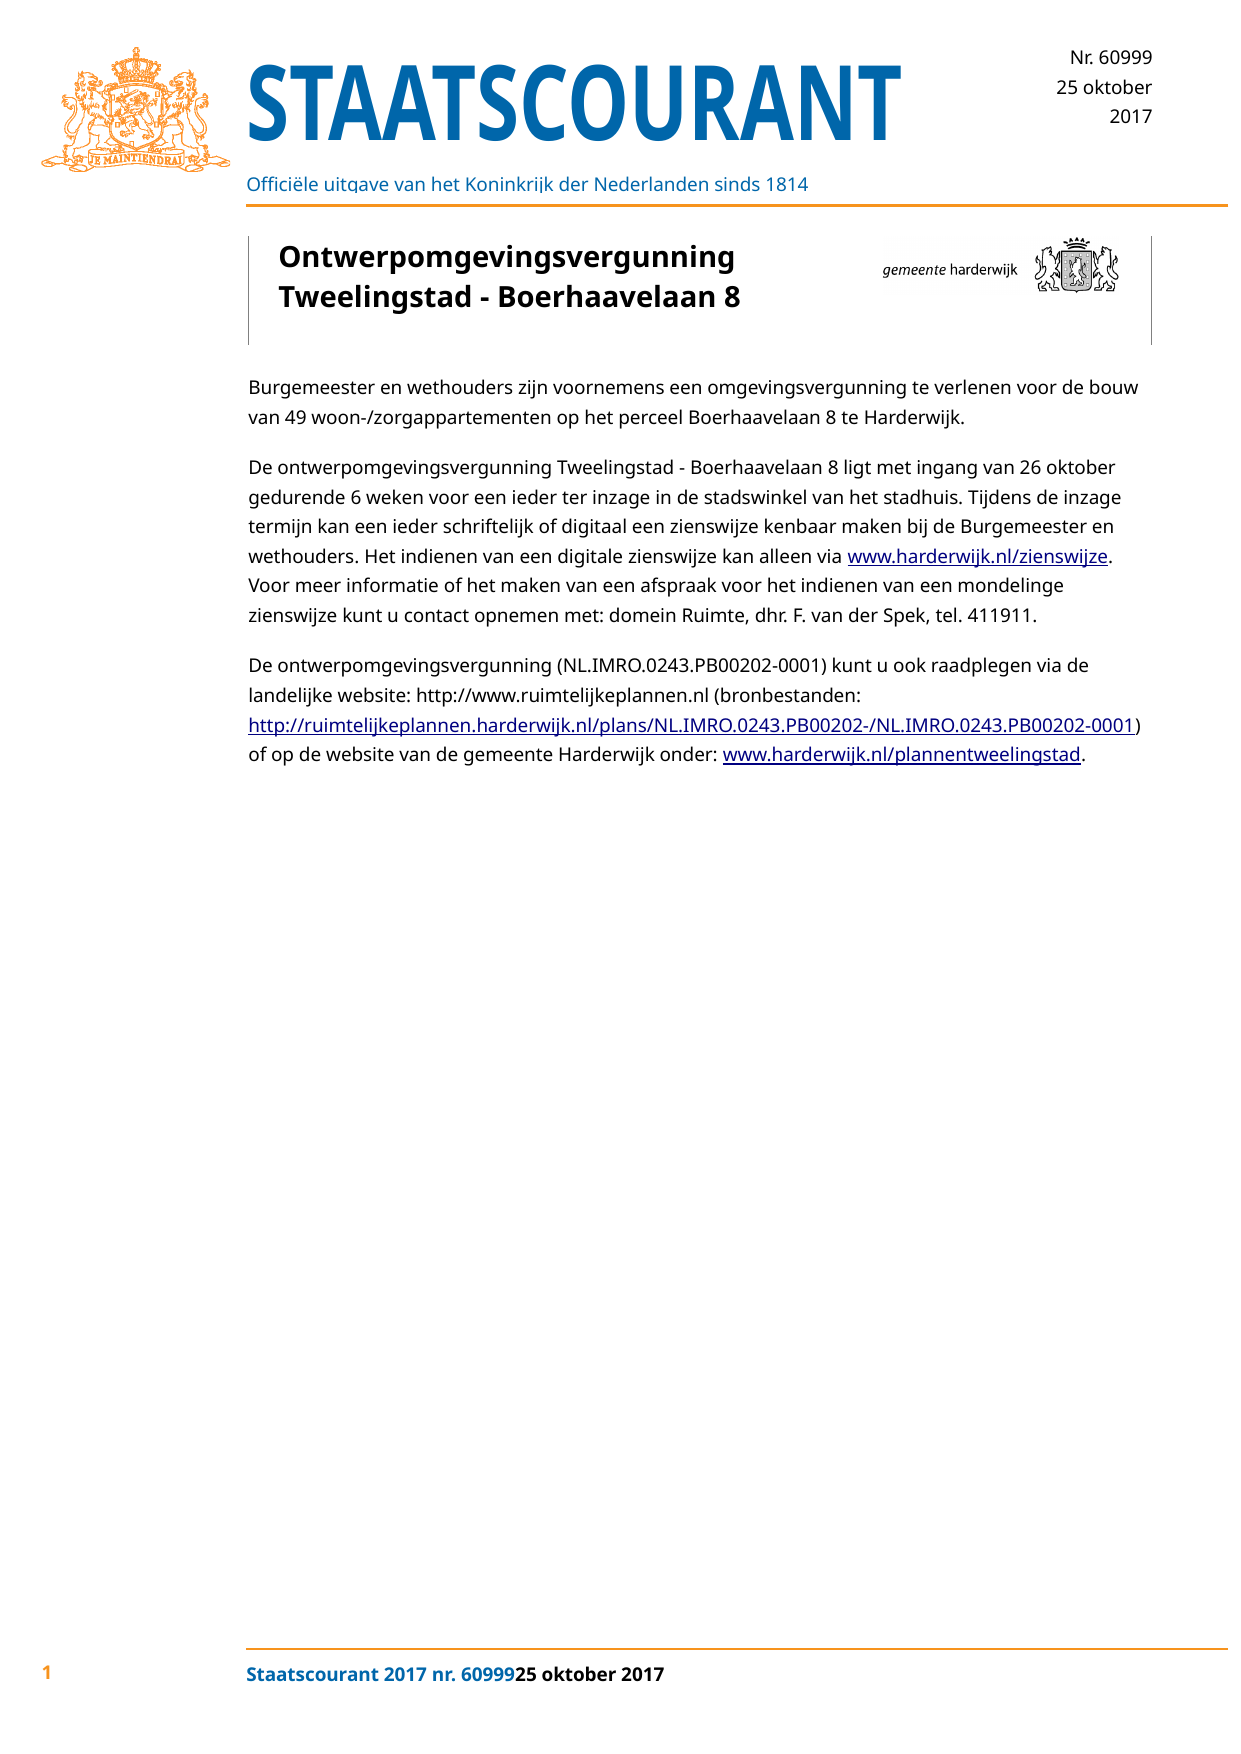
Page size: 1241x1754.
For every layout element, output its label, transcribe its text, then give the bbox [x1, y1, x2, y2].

picture [882, 236, 1119, 295]
text De ontwerpomgevingsvergunning Tweelingstad - Boerhaavelaan 8 ligt met ingang van 26 oktober gedurende 6 weken voor een ieder ter inzage in de stadswinkel van het stadhuis. Tijdens de inzage termijn kan een ieder schriftelijk of digitaal een zienswijze kenbaar maken bij de Burgemeester en wethouders. Het indienen van een digitale zienswijze kan alleen via www.harderwijk.nl/zienswijze. Voor meer informatie of het maken van een afspraak voor het indienen van een mondelinge zienswijze kunt u contact opnemen met: domein Ruimte, dhr. F. van der Spek, tel. 411911. [248, 454, 1152, 628]
table_header Ontwerpomgevingsvergunning Tweelingstad - Boerhaavelaan 8 [249, 236, 850, 345]
text De ontwerpomgevingsvergunning (NL.IMRO.0243.PB00202-0001) kunt u ook raadplegen via de landelijke website: http://www.ruimtelijkeplannen.nl (bronbestanden: http://ruimtelijkeplannen.harderwijk.nl/plans/NL.IMRO.0243.PB00202-/NL.IMRO.0243.PB00202-0001) of op de website van de gemeente Harderwijk onder: www.harderwijk.nl/plannentweelingstad. [248, 653, 1152, 767]
table_header [850, 236, 1151, 345]
picture [41, 47, 231, 172]
text Burgemeester en wethouders zijn voornemens een omgevingsvergunning te verlenen voor de bouw van 49 woon-/zorgappartementen op het perceel Boerhaavelaan 8 te Harderwijk. [248, 374, 1152, 429]
